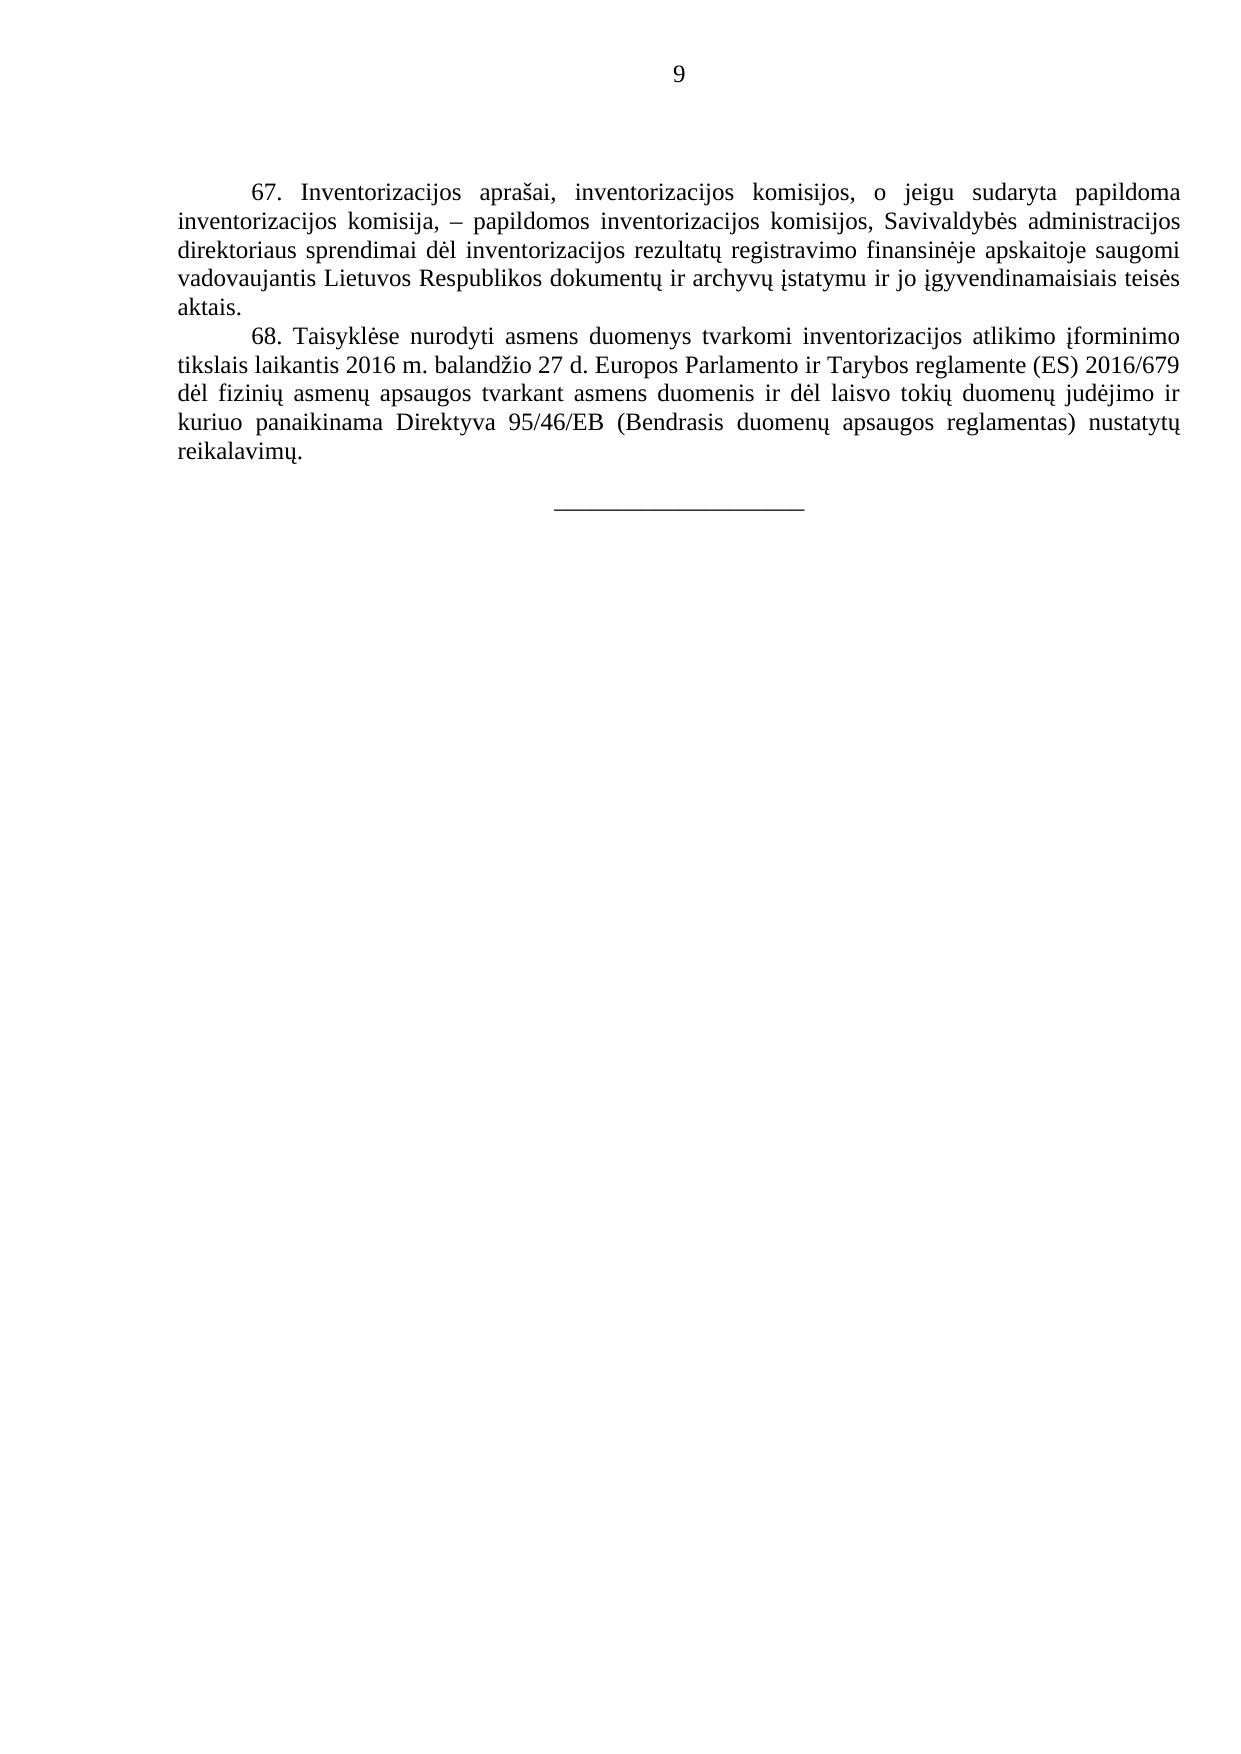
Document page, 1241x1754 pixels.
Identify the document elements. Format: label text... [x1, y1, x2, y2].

text –––––––––––––––––––– [177, 493, 1181, 522]
text 67. Inventorizacijos aprašai, inventorizacijos komisijos, o jeigu sudaryta papildoma inventorizacijos komisija, – papildomos inventorizacijos komisijos, Savivaldybės administracijos direktoriaus sprendimai dėl inventorizacijos rezultatų registravimo finansinėje apskaitoje saugomi vadovaujantis Lietuvos Respublikos dokumentų ir archyvų įstatymu ir jo įgyvendinamaisiais teisės aktais. [177, 177, 1181, 321]
text 68. Taisyklėse nurodyti asmens duomenys tvarkomi inventorizacijos atlikimo įforminimo tikslais laikantis 2016 m. balandžio 27 d. Europos Parlamento ir Tarybos reglamente (ES) 2016/679 dėl fizinių asmenų apsaugos tvarkant asmens duomenis ir dėl laisvo tokių duomenų judėjimo ir kuriuo panaikinama Direktyva 95/46/EB (Bendrasis duomenų apsaugos reglamentas) nustatytų reikalavimų. [177, 321, 1181, 465]
